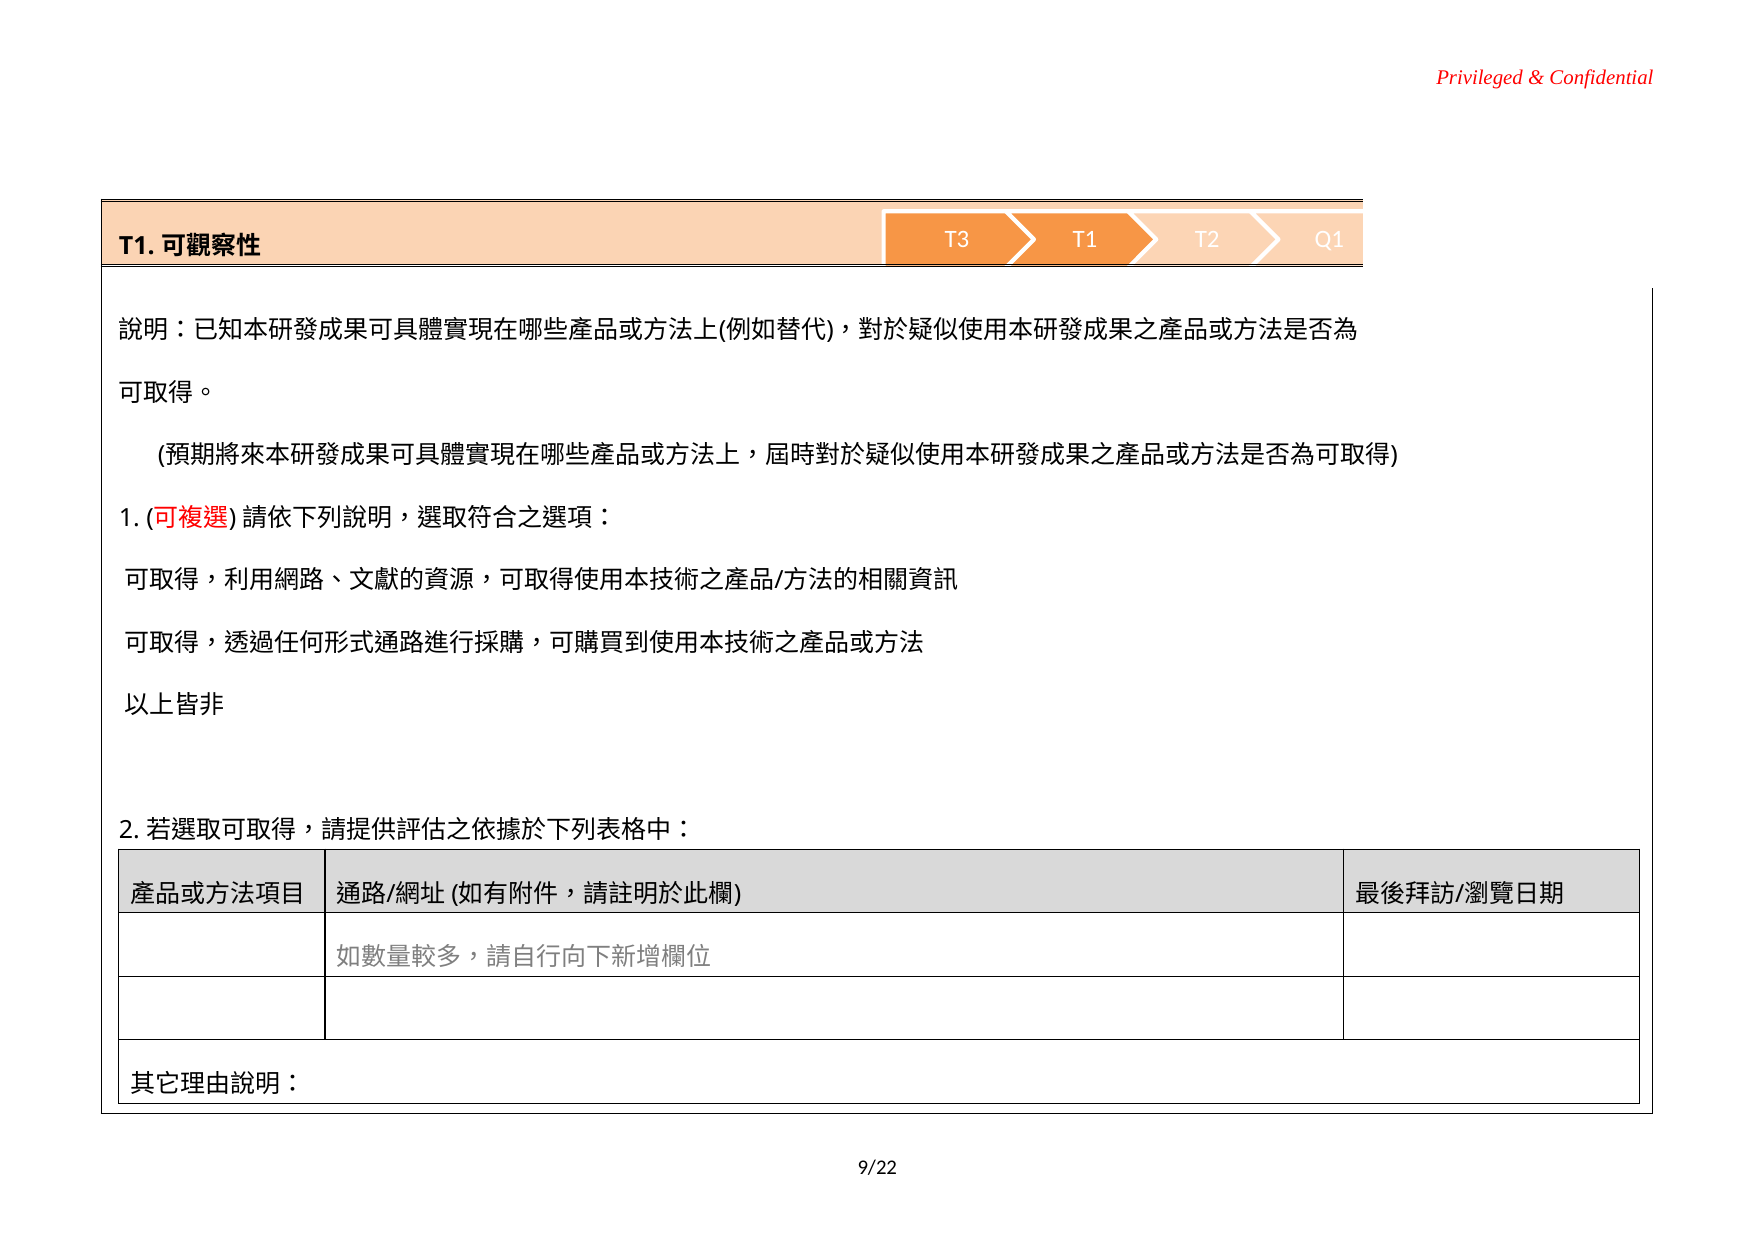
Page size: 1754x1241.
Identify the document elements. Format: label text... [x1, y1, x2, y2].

table_header 通路/網址 (如有附件，請註明於此欄) [326, 850, 1343, 912]
table_header 最後拜訪/瀏覽日期 [1344, 850, 1639, 912]
table_cell [1344, 913, 1639, 976]
table_cell 其它理由說明： [119, 1040, 1639, 1103]
table_cell [119, 913, 324, 976]
table_cell 如數量較多，請自行向下新增欄位 [326, 913, 1343, 976]
table_header T1. 可觀察性 [102, 202, 1363, 264]
table_cell [326, 977, 1343, 1039]
table_cell 說明：已知本研發成果可具體實現在哪些產品或方法上(例如替代)，對於疑似使用本研發成果之產品或方法是否為可取得。 (預期將來本研發成果可具體實現在哪些產品或方法上，屆時對於疑似使用本研發成果之產品或方法是否為可取得) 1. (可複選) 請依下列說明，選取符合之選項： 可取得，利用網路、文獻的資源，可取得使用本技術之產品/方法的相關資訊 可取得，透過任何形式通路進行採購，可購買到使用本技術之產品或方法 以上皆非 2. 若選取可取得，請提供評估之依據於下列表格中： [102, 267, 1652, 1112]
table_cell [119, 977, 324, 1039]
table_cell [1344, 977, 1639, 1039]
table_header 產品或方法項目 [119, 850, 324, 912]
